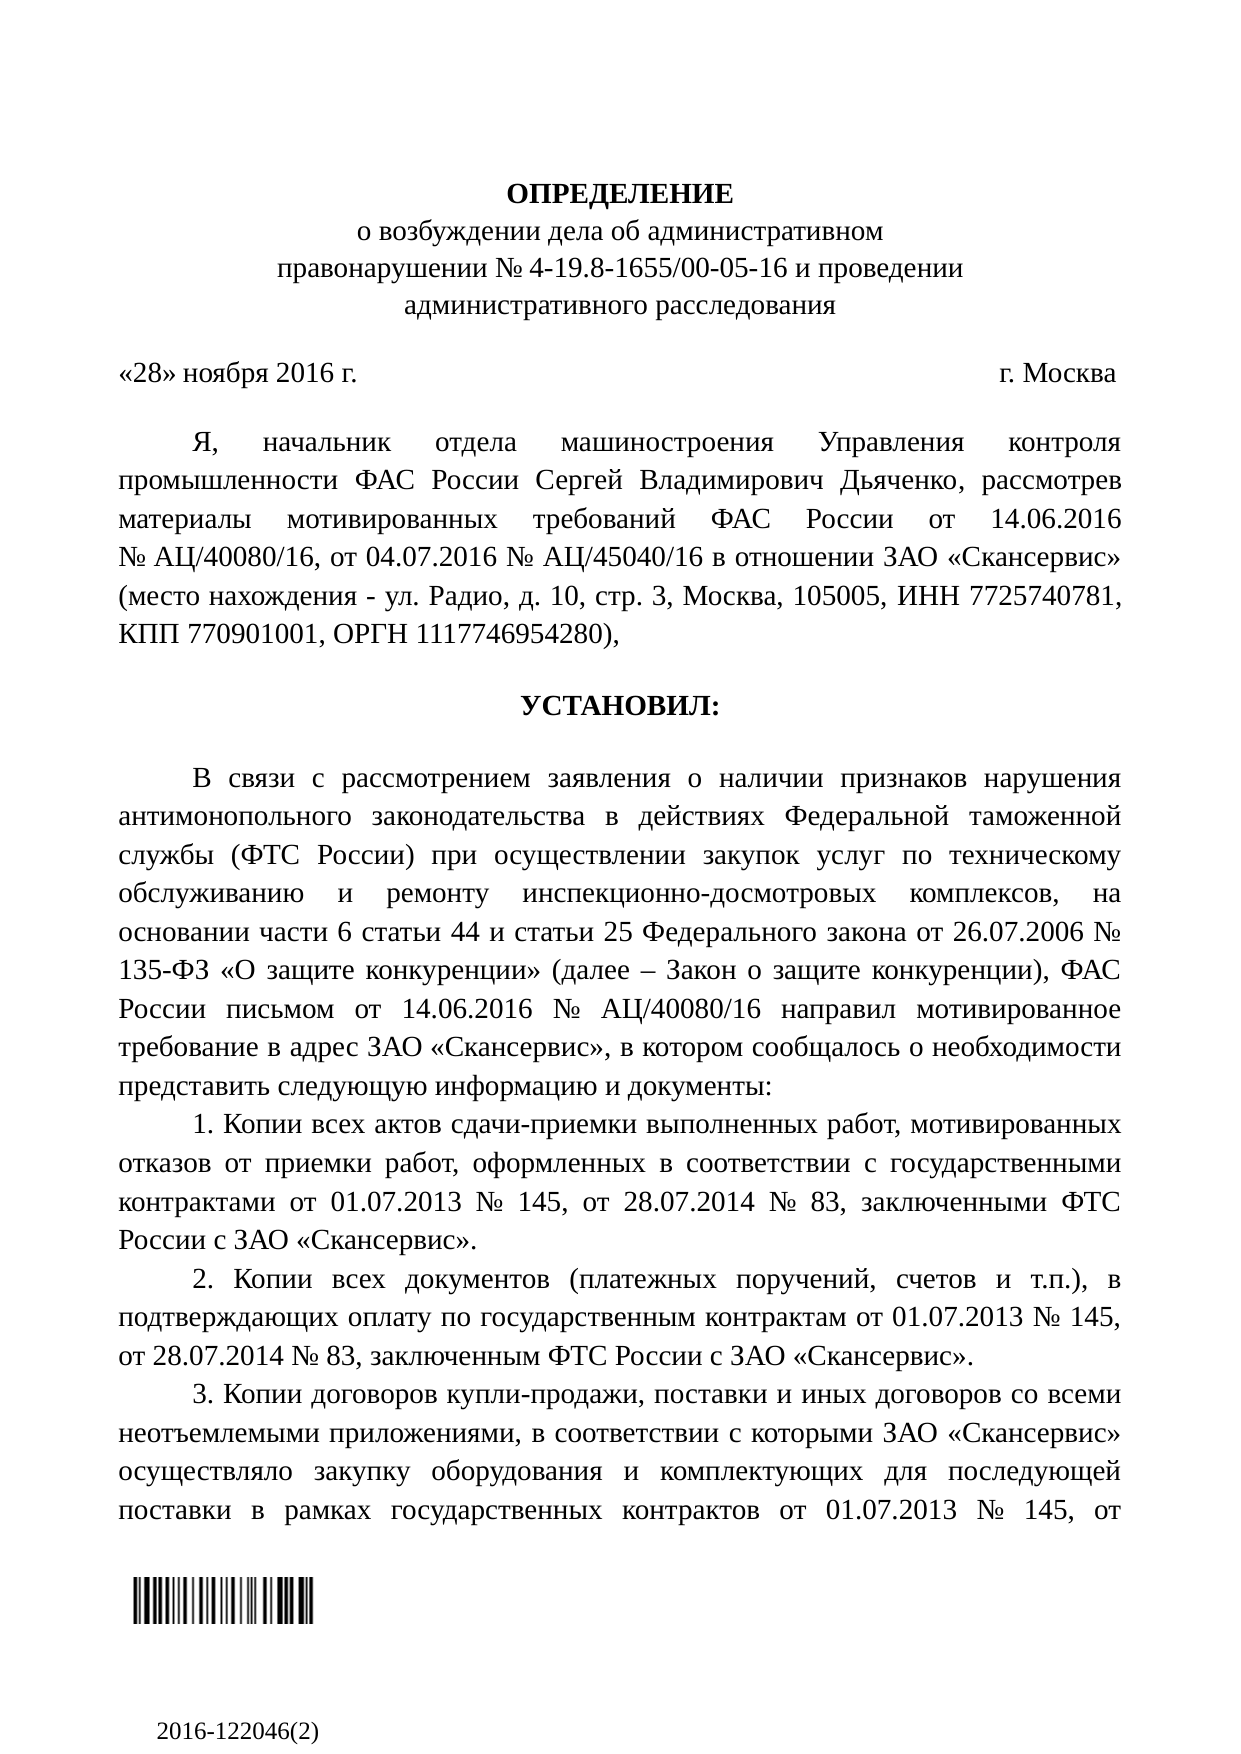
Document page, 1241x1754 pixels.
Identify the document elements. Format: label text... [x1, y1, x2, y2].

text «28» ноября 2016 г. г. Москва [118, 355, 1122, 389]
picture [118, 1577, 331, 1624]
text 2. Копии всех документов (платежных поручений, счетов и т.п.), в подтверждающих оплату по государственным контрактам от 01.07.2013 № 145, от 28.07.2014 № 83, заключенным ФТС России с ЗАО «Скансервис». [118, 1261, 1122, 1371]
text ОПРЕДЕЛЕНИЕ [118, 176, 1122, 210]
text 3. Копии договоров купли-продажи, поставки и иных договоров со всеми неотъемлемыми приложениями, в соответствии с которыми ЗАО «Скансервис» осуществляло закупку оборудования и комплектующих для последующей поставки в рамках государственных контрактов от 01.07.2013 № 145, от [118, 1376, 1122, 1526]
text В связи с рассмотрением заявления о наличии признаков нарушения антимонопольного законодательства в действиях Федеральной таможенной службы (ФТС России) при осуществлении закупок услуг по техническому обслуживанию и ремонту инспекционно-досмотровых комплексов, на основании части 6 статьи 44 и статьи 25 Федерального закона от 26.07.2006 № 135-ФЗ «О защите конкуренции» (далее – Закон о защите конкуренции), ФАС России письмом от 14.06.2016 № АЦ/40080/16 направил мотивированное требование в адрес ЗАО «Скансервис», в котором сообщалось о необходимости представить следующую информацию и документы: [118, 760, 1122, 1102]
text 1. Копии всех актов сдачи-приемки выполненных работ, мотивированных отказов от приемки работ, оформленных в соответствии с государственными контрактами от 01.07.2013 № 145, от 28.07.2014 № 83, заключенными ФТС России с ЗАО «Скансервис». [118, 1107, 1122, 1256]
text о возбуждении дела об административном [118, 213, 1122, 247]
text УСТАНОВИЛ: [118, 688, 1122, 722]
text Я, начальник отдела машиностроения Управления контроля промышленности ФАС России Сергей Владимирович Дьяченко, рассмотрев материалы мотивированных требований ФАС России от 14.06.2016 № АЦ/40080/16, от 04.07.2016 № АЦ/45040/16 в отношении ЗАО «Скансервис» (место нахождения - ул. Радио, д. 10, стр. 3, Москва, 105005, ИНН 7725740781, КПП 770901001, ОРГН 1117746954280), [118, 424, 1122, 650]
text правонарушении № 4-19.8-1655/00-05-16 и проведении [118, 250, 1122, 284]
text административного расследования [118, 287, 1122, 321]
